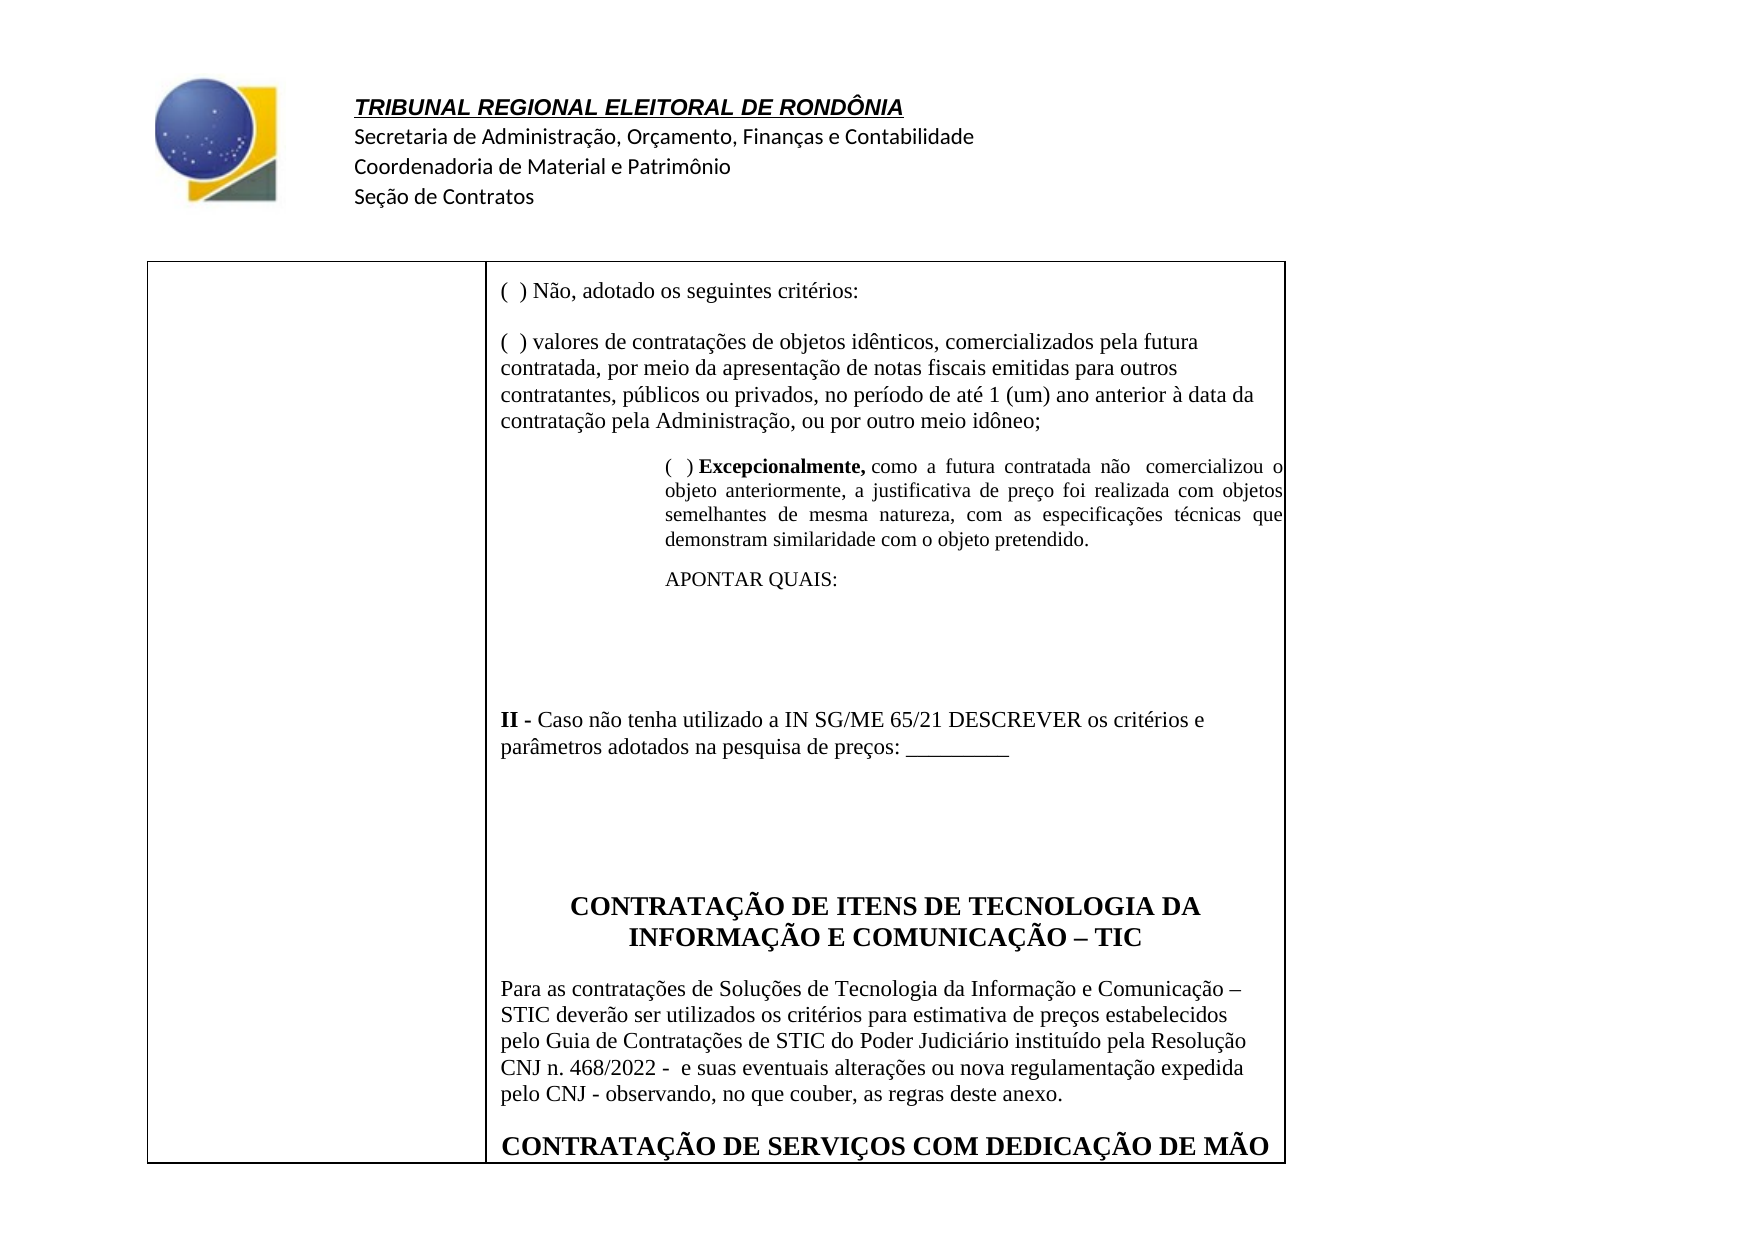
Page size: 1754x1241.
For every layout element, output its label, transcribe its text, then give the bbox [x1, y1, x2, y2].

table_cell [148, 262, 485, 1162]
table_cell ( ) Não, adotado os seguintes critérios: ( ) valores de contratações de objetos idênticos, comercializados pela futura contratada, por meio da apresentação de notas fiscais emitidas para outros contratantes, públicos ou privados, no período de até 1 (um) ano anterior à data da contratação pela Administração, ou por outro meio idôneo; ( ) Excepcionalmente, como a futura contratada não comercializou o objeto anteriormente, a justificativa de preço foi realizada com objetos semelhantes de mesma natureza, com as especificações técnicas que demonstram similaridade com o objeto pretendido. APONTAR QUAIS: II - Caso não tenha utilizado a IN SG/ME 65/21 DESCREVER os critérios e parâmetros adotados na pesquisa de preços: _________ CONTRATAÇÃO DE ITENS DE TECNOLOGIA DA INFORMAÇÃO E COMUNICAÇÃO – TIC Para as contratações de Soluções de Tecnologia da Informação e Comunicação – STIC deverão ser utilizados os critérios para estimativa de preços estabelecidos pelo Guia de Contratações de STIC do Poder Judiciário instituído pela Resolução CNJ n. 468/2022 - e suas eventuais alterações ou nova regulamentação expedida pelo CNJ - observando, no que couber, as regras deste anexo. CONTRATAÇÃO DE SERVIÇOS COM DEDICAÇÃO DE MÃO [487, 262, 1284, 1162]
